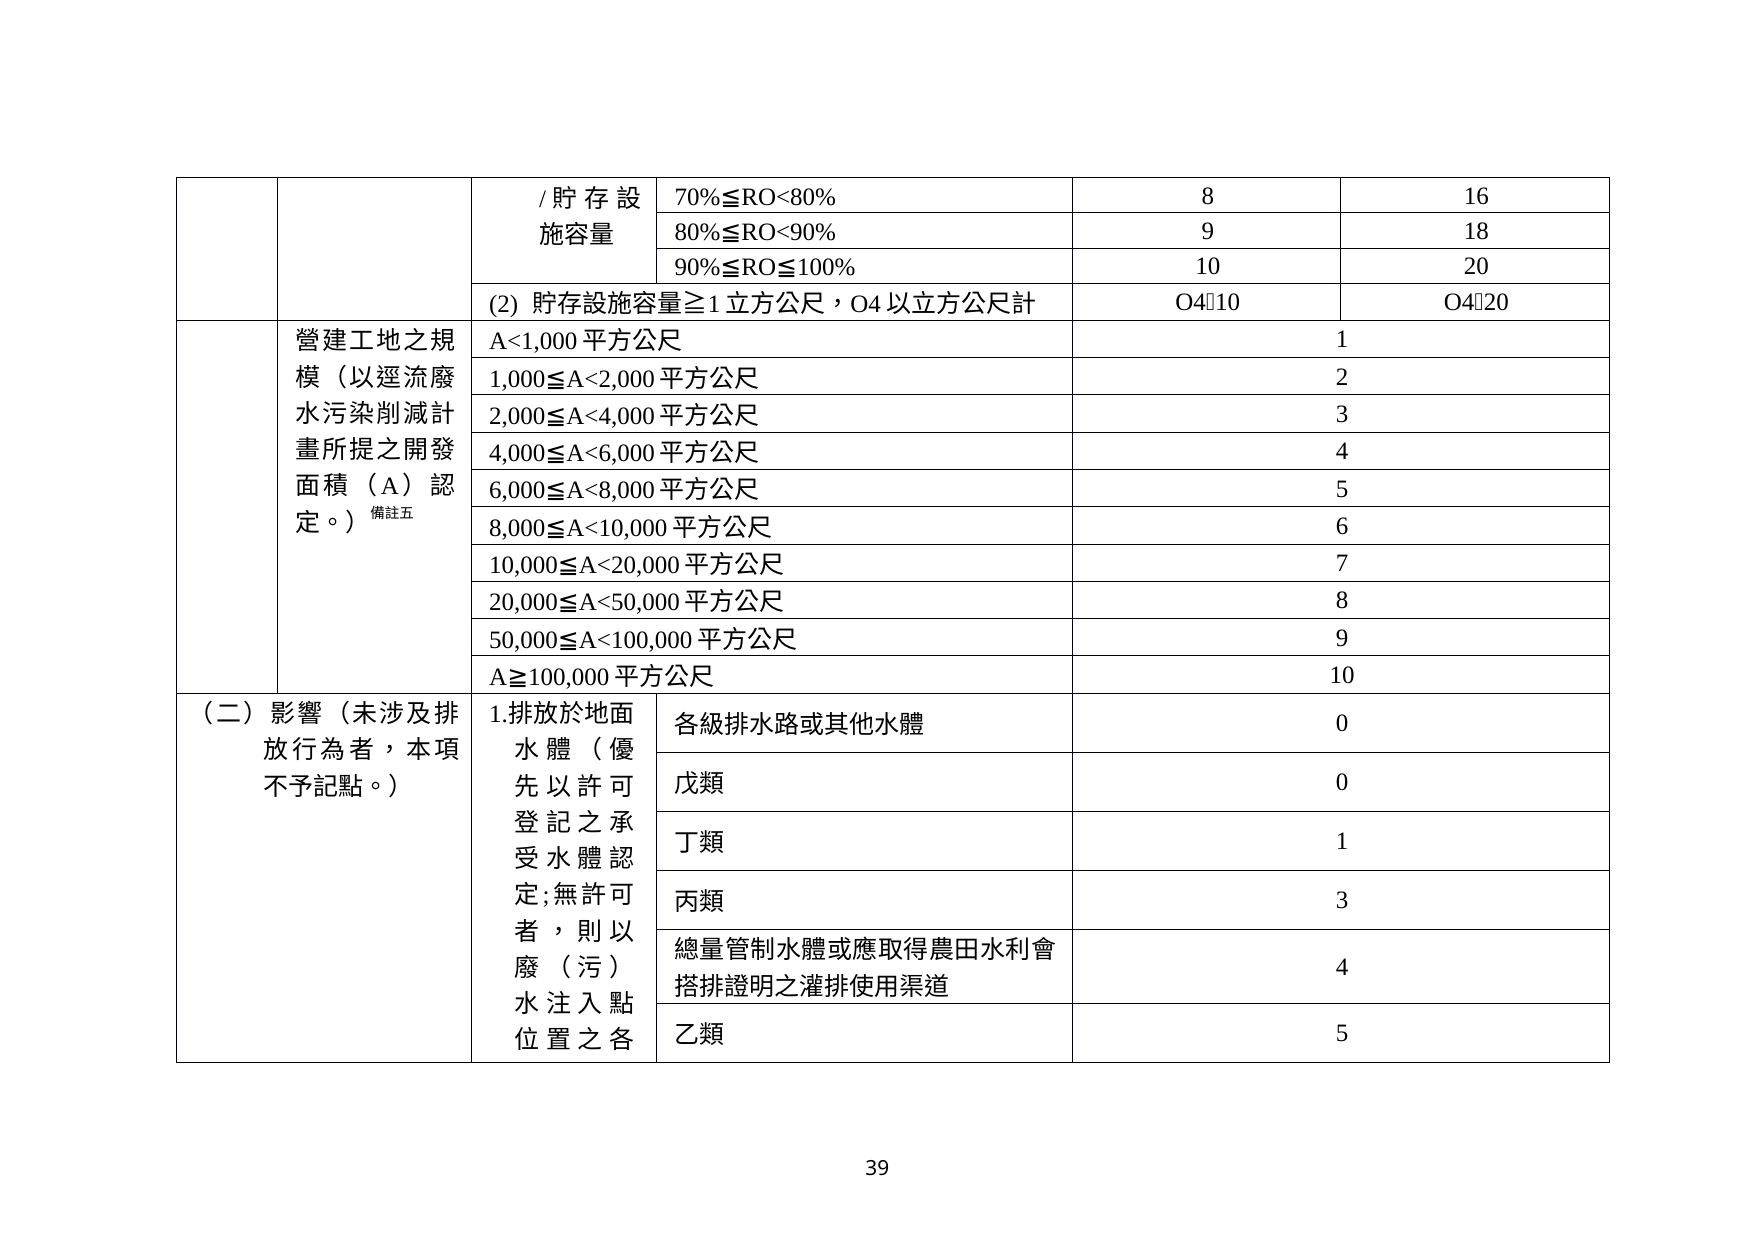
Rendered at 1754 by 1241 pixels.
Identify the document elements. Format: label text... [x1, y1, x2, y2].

table_cell 3 [1073, 395, 1609, 432]
table_cell 90%≦RO≦100% [657, 249, 1072, 282]
table_cell 1 [1073, 812, 1609, 870]
table_cell 4 [1073, 930, 1609, 1002]
table_cell A<1,000平方公尺 [472, 321, 1072, 357]
table_cell 10 [1073, 249, 1340, 282]
table_cell 6 [1073, 507, 1609, 543]
table_cell 1,000≦A<2,000平方公尺 [472, 358, 1072, 394]
table_cell 乙類 [657, 1004, 1072, 1062]
table_cell 2,000≦A<4,000平方公尺 [472, 395, 1072, 432]
table_cell （二）影響（未涉及排放行為者，本項不予記點。） [177, 694, 471, 1062]
table_cell 4 [1073, 433, 1609, 469]
table_cell 80%≦RO<90% [657, 213, 1072, 247]
table_cell [177, 178, 277, 320]
table_cell 0 [1073, 753, 1609, 811]
table_cell 50,000≦A<100,000平方公尺 [472, 619, 1072, 655]
table_cell O420 [1341, 284, 1609, 320]
table_cell [278, 178, 471, 320]
table_cell 5 [1073, 1004, 1609, 1062]
table_cell 6,000≦A<8,000平方公尺 [472, 470, 1072, 506]
table_cell 4,000≦A<6,000平方公尺 [472, 433, 1072, 469]
table_cell 3 [1073, 871, 1609, 929]
table_cell A≧100,000平方公尺 [472, 656, 1072, 693]
table_cell 2 [1073, 358, 1609, 394]
table_cell 18 [1341, 213, 1609, 247]
table_cell 丁類 [657, 812, 1072, 870]
table_cell 20,000≦A<50,000平方公尺 [472, 582, 1072, 618]
table_cell [177, 321, 277, 693]
table_cell 9 [1073, 213, 1340, 247]
table_cell 8 [1073, 582, 1609, 618]
table_cell 戊類 [657, 753, 1072, 811]
table_cell O410 [1073, 284, 1340, 320]
table_cell 貯存設施容量≧1立方公尺，O4以立方公尺計 [472, 284, 1072, 320]
table_cell 9 [1073, 619, 1609, 655]
table_cell 20 [1341, 249, 1609, 282]
table_cell 總量管制水體或應取得農田水利會搭排證明之灌排使用渠道 [657, 930, 1072, 1002]
table_cell 丙類 [657, 871, 1072, 929]
table_cell 10 [1073, 656, 1609, 693]
table_cell 70%≦RO<80% [657, 178, 1072, 212]
table_cell 0 [1073, 694, 1609, 752]
table_cell 營建工地之規模（以逕流廢水污染削減計畫所提之開發面積（A）認定。）備註五 [278, 321, 471, 693]
table_cell 7 [1073, 545, 1609, 581]
table_cell 10,000≦A<20,000平方公尺 [472, 545, 1072, 581]
table_cell 8 [1073, 178, 1340, 212]
table_cell 各級排水路或其他水體 [657, 694, 1072, 752]
table_cell 1.排放於地面水體（優先以許可登記之承受水體認定;無許可者，則以廢（污）水注入點位置之各 [472, 694, 656, 1062]
table_cell 8,000≦A<10,000平方公尺 [472, 507, 1072, 543]
table_cell 5 [1073, 470, 1609, 506]
table_cell 16 [1341, 178, 1609, 212]
table_cell /貯存設施容量 [472, 178, 656, 282]
table_cell 1 [1073, 321, 1609, 357]
